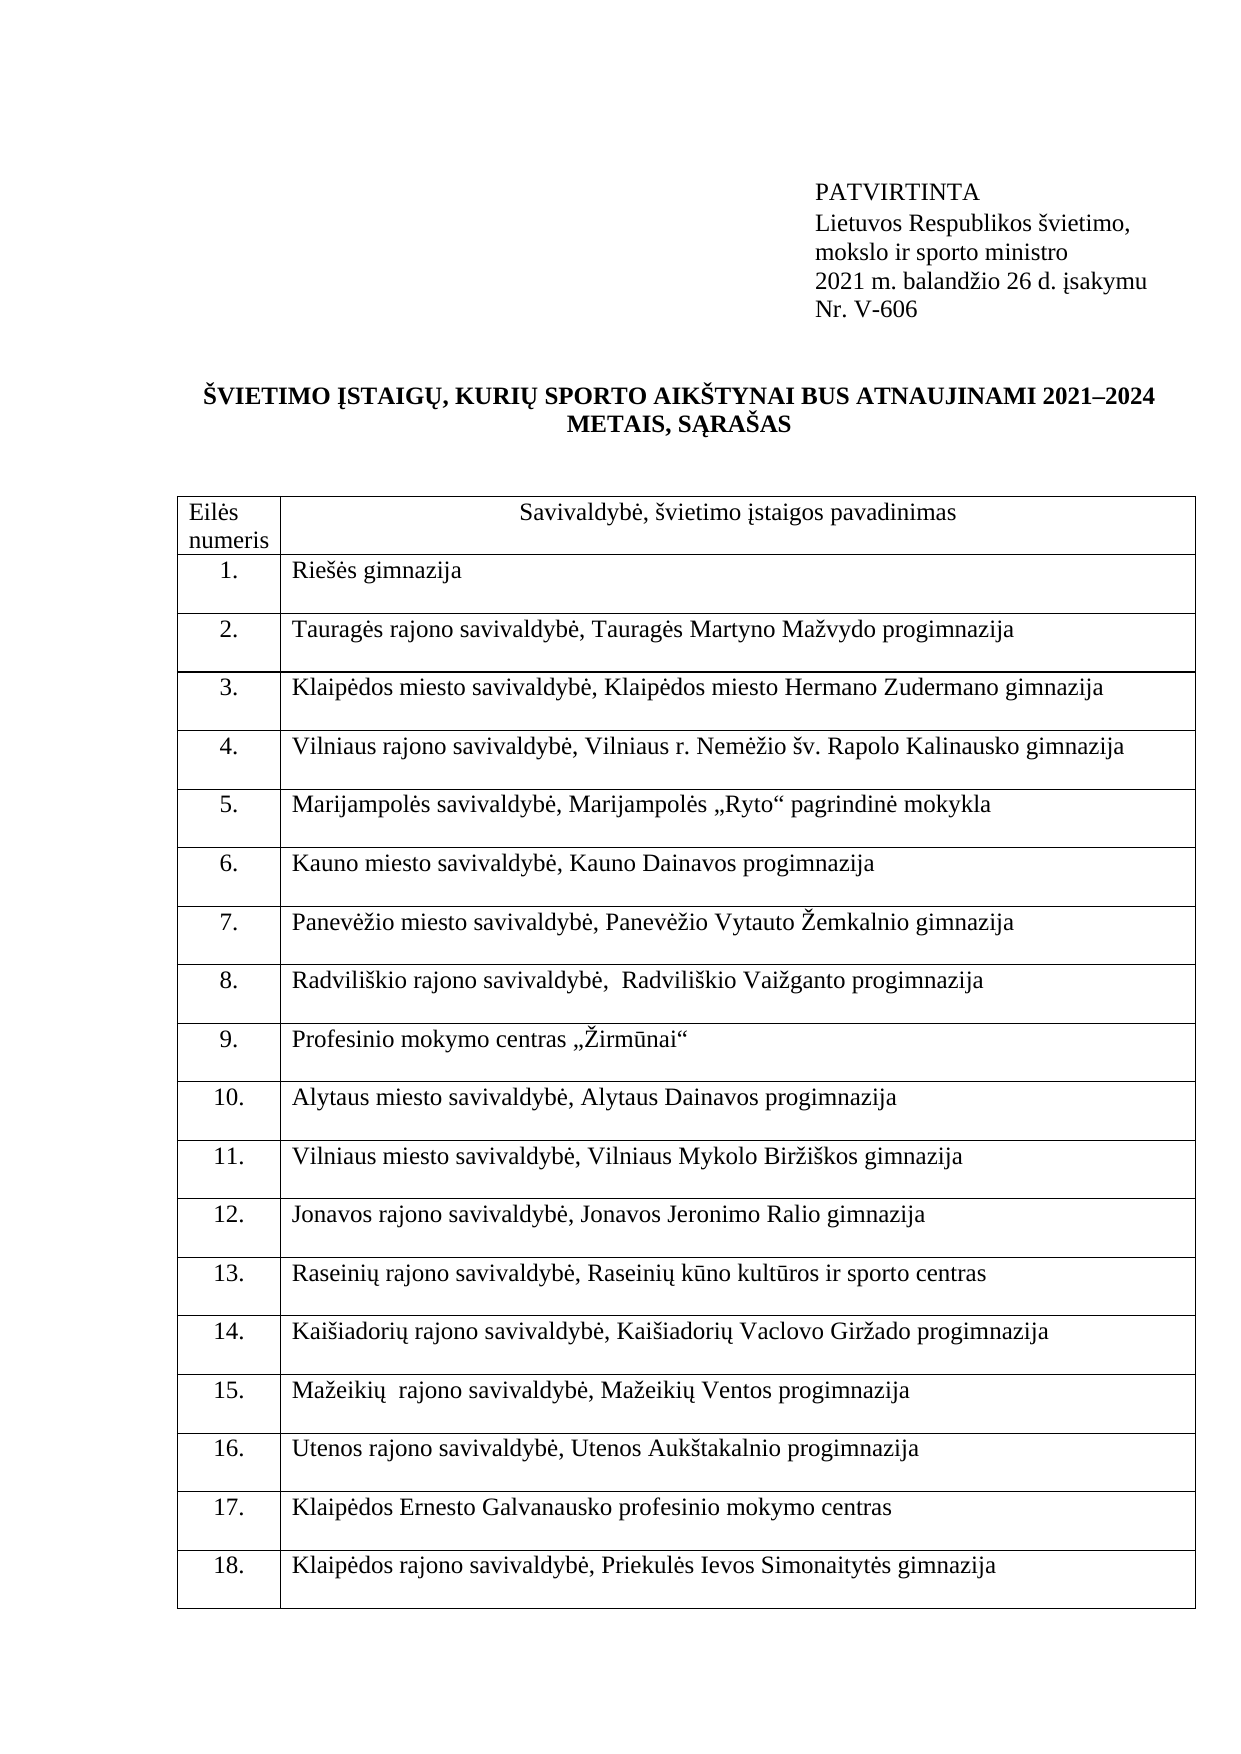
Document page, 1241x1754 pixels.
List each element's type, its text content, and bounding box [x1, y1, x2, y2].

table_cell Profesinio mokymo centras „Žirmūnai“ [281, 1024, 1195, 1081]
table_cell Vilniaus rajono savivaldybė, Vilniaus r. Nemėžio šv. Rapolo Kalinausko gimnazija [281, 731, 1195, 788]
table_cell 8. [178, 965, 280, 1023]
table_cell 10. [178, 1082, 280, 1140]
text mokslo ir sporto ministro [815, 237, 1181, 266]
table_cell Vilniaus miesto savivaldybė, Vilniaus Mykolo Biržiškos gimnazija [281, 1141, 1195, 1198]
table_cell Raseinių rajono savivaldybė, Raseinių kūno kultūros ir sporto centras [281, 1258, 1195, 1315]
table_cell Klaipėdos Ernesto Galvanausko profesinio mokymo centras [281, 1492, 1195, 1549]
table_cell Kauno miesto savivaldybė, Kauno Dainavos progimnazija [281, 848, 1195, 906]
table_cell 4. [178, 731, 280, 788]
table_cell Klaipėdos miesto savivaldybė, Klaipėdos miesto Hermano Zudermano gimnazija [281, 673, 1195, 730]
table_cell Panevėžio miesto savivaldybė, Panevėžio Vytauto Žemkalnio gimnazija [281, 907, 1195, 964]
table_cell 6. [178, 848, 280, 906]
table_cell Riešės gimnazija [281, 555, 1195, 613]
table_cell 9. [178, 1024, 280, 1081]
table_cell Tauragės rajono savivaldybė, Tauragės Martyno Mažvydo progimnazija [281, 614, 1195, 671]
table_cell 2. [178, 614, 280, 671]
table_cell 3. [178, 673, 280, 730]
text ŠVIETIMO ĮSTAIGŲ, KURIŲ SPORTO AIKŠTYNAI BUS ATNAUJINAMI 2021–2024 METAIS, SĄRAŠAS [177, 381, 1181, 438]
table_cell 17. [178, 1492, 280, 1549]
table_cell 15. [178, 1375, 280, 1432]
table_header Savivaldybė, švietimo įstaigos pavadinimas [281, 497, 1195, 554]
table_cell 5. [178, 790, 280, 847]
table_cell Mažeikių rajono savivaldybė, Mažeikių Ventos progimnazija [281, 1375, 1195, 1432]
table_cell 14. [178, 1316, 280, 1374]
text Lietuvos Respublikos švietimo, [815, 208, 1181, 237]
table_cell Radviliškio rajono savivaldybė, Radviliškio Vaižganto progimnazija [281, 965, 1195, 1023]
table_header Eilės numeris [178, 497, 280, 554]
table_cell 11. [178, 1141, 280, 1198]
table_cell Kaišiadorių rajono savivaldybė, Kaišiadorių Vaclovo Giržado progimnazija [281, 1316, 1195, 1374]
text PATVIRTINTA [740, 177, 1181, 206]
table_cell 18. [178, 1551, 280, 1608]
table_cell Utenos rajono savivaldybė, Utenos Aukštakalnio progimnazija [281, 1434, 1195, 1491]
table_cell 1. [178, 555, 280, 613]
text Nr. V-606 [815, 294, 1181, 323]
table_cell Jonavos rajono savivaldybė, Jonavos Jeronimo Ralio gimnazija [281, 1199, 1195, 1257]
table_cell Klaipėdos rajono savivaldybė, Priekulės Ievos Simonaitytės gimnazija [281, 1551, 1195, 1608]
table_cell 16. [178, 1434, 280, 1491]
table_cell 12. [178, 1199, 280, 1257]
table_cell Alytaus miesto savivaldybė, Alytaus Dainavos progimnazija [281, 1082, 1195, 1140]
table_cell 13. [178, 1258, 280, 1315]
table_cell Marijampolės savivaldybė, Marijampolės „Ryto“ pagrindinė mokykla [281, 790, 1195, 847]
text 2021 m. balandžio 26 d. įsakymu [815, 266, 1181, 294]
table_cell 7. [178, 907, 280, 964]
